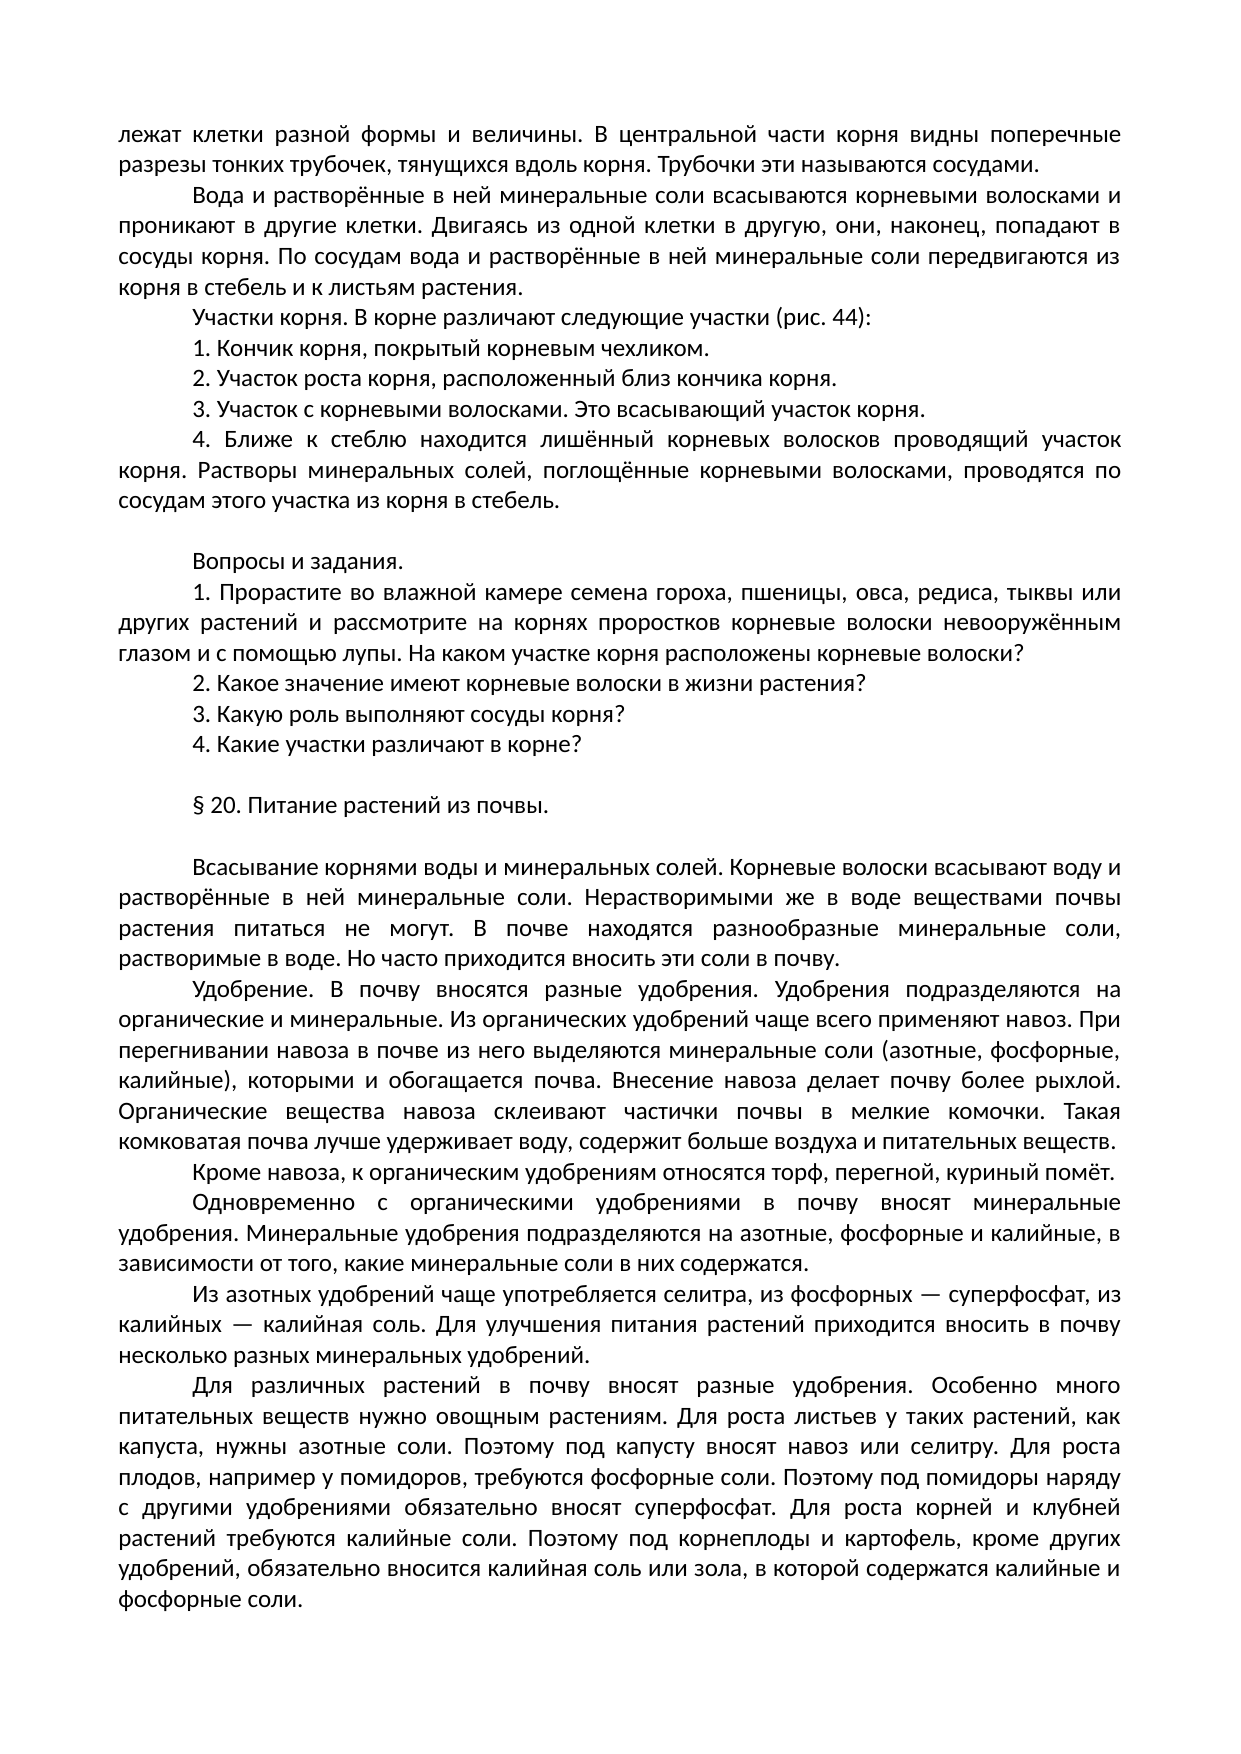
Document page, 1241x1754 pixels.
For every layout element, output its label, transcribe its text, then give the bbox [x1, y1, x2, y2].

text Вода и растворённые в ней минеральные соли всасываются корневыми волосками и проникают в другие клетки. Двигаясь из одной клетки в другую, они, наконец, попадают в сосуды корня. По сосудам вода и растворённые в ней минеральные соли передвигаются из корня в стебель и к листьям растения. [118, 179, 1122, 301]
text Участки корня. В корне различают следующие участки (рис. 44): [118, 301, 1122, 332]
text Одновременно с органическими удобрениями в почву вносят минеральные удобрения. Минеральные удобрения подразделяются на азотные, фосфорные и калийные, в зависимости от того, какие минеральные соли в них содержатся. [118, 1186, 1122, 1278]
text 3. Участок с корневыми волосками. Это всасывающий участок корня. [118, 393, 1122, 423]
text Для различных растений в почву вносят разные удобрения. Особенно много питательных веществ нужно овощным растениям. Для роста листьев у таких растений, как капуста, нужны азотные соли. Поэтому под капусту вносят навоз или селитру. Для роста плодов, например у помидоров, требуются фосфорные соли. Поэтому под помидоры наряду с другими удобрениями обязательно вносят суперфосфат. Для роста корней и клубней растений требуются калийные соли. Поэтому под корнеплоды и картофель, кроме других удобрений, обязательно вносится калийная соль или зола, в которой содержатся калийные и фосфорные соли. [118, 1369, 1122, 1614]
text 1. Прорастите во влажной камере семена гороха, пшеницы, овса, редиса, тыквы или других растений и рассмотрите на корнях проростков корневые волоски невооружённым глазом и с помощью лупы. На каком участке корня расположены корневые волоски? [118, 576, 1122, 667]
text Вопросы и задания. [118, 545, 1122, 576]
text 1. Кончик корня, покрытый корневым чехликом. [118, 332, 1122, 362]
text лежат клетки разной формы и величины. В центральной части корня видны поперечные разрезы тонких трубочек, тянущихся вдоль корня. Трубочки эти называются сосудами. [118, 118, 1122, 179]
text Удобрение. В почву вносятся разные удобрения. Удобрения подразделяются на органические и минеральные. Из органических удобрений чаще всего применяют навоз. При перегнивании навоза в почве из него выделяются минеральные соли (азотные, фосфорные, калийные), которыми и обогащается почва. Внесение навоза делает почву более рыхлой. Органические вещества навоза склеивают частички почвы в мелкие комочки. Такая комковатая почва лучше удерживает воду, содержит больше воздуха и питательных веществ. [118, 973, 1122, 1156]
text 2. Какое значение имеют корневые волоски в жизни растения? [118, 667, 1122, 698]
text Кроме навоза, к органическим удобрениям относятся торф, перегной, куриный помёт. [118, 1156, 1122, 1186]
text § 20. Питание растений из почвы. [118, 789, 1122, 820]
text 2. Участок роста корня, расположенный близ кончика корня. [118, 362, 1122, 393]
text 3. Какую роль выполняют сосуды корня? [118, 698, 1122, 728]
text 4. Ближе к стеблю находится лишённый корневых волосков проводящий участок корня. Растворы минеральных солей, поглощённые корневыми волосками, проводятся по сосудам этого участка из корня в стебель. [118, 423, 1122, 515]
text Из азотных удобрений чаще употребляется селитра, из фосфорных — суперфосфат, из калийных — калийная соль. Для улучшения питания растений приходится вносить в почву несколько разных минеральных удобрений. [118, 1278, 1122, 1369]
text 4. Какие участки различают в корне? [118, 728, 1122, 759]
text Всасывание корнями воды и минеральных солей. Корневые волоски всасывают воду и растворённые в ней минеральные соли. Нерастворимыми же в воде веществами почвы растения питаться не могут. В почве находятся разнообразные минеральные соли, растворимые в воде. Но часто приходится вносить эти соли в почву. [118, 851, 1122, 973]
